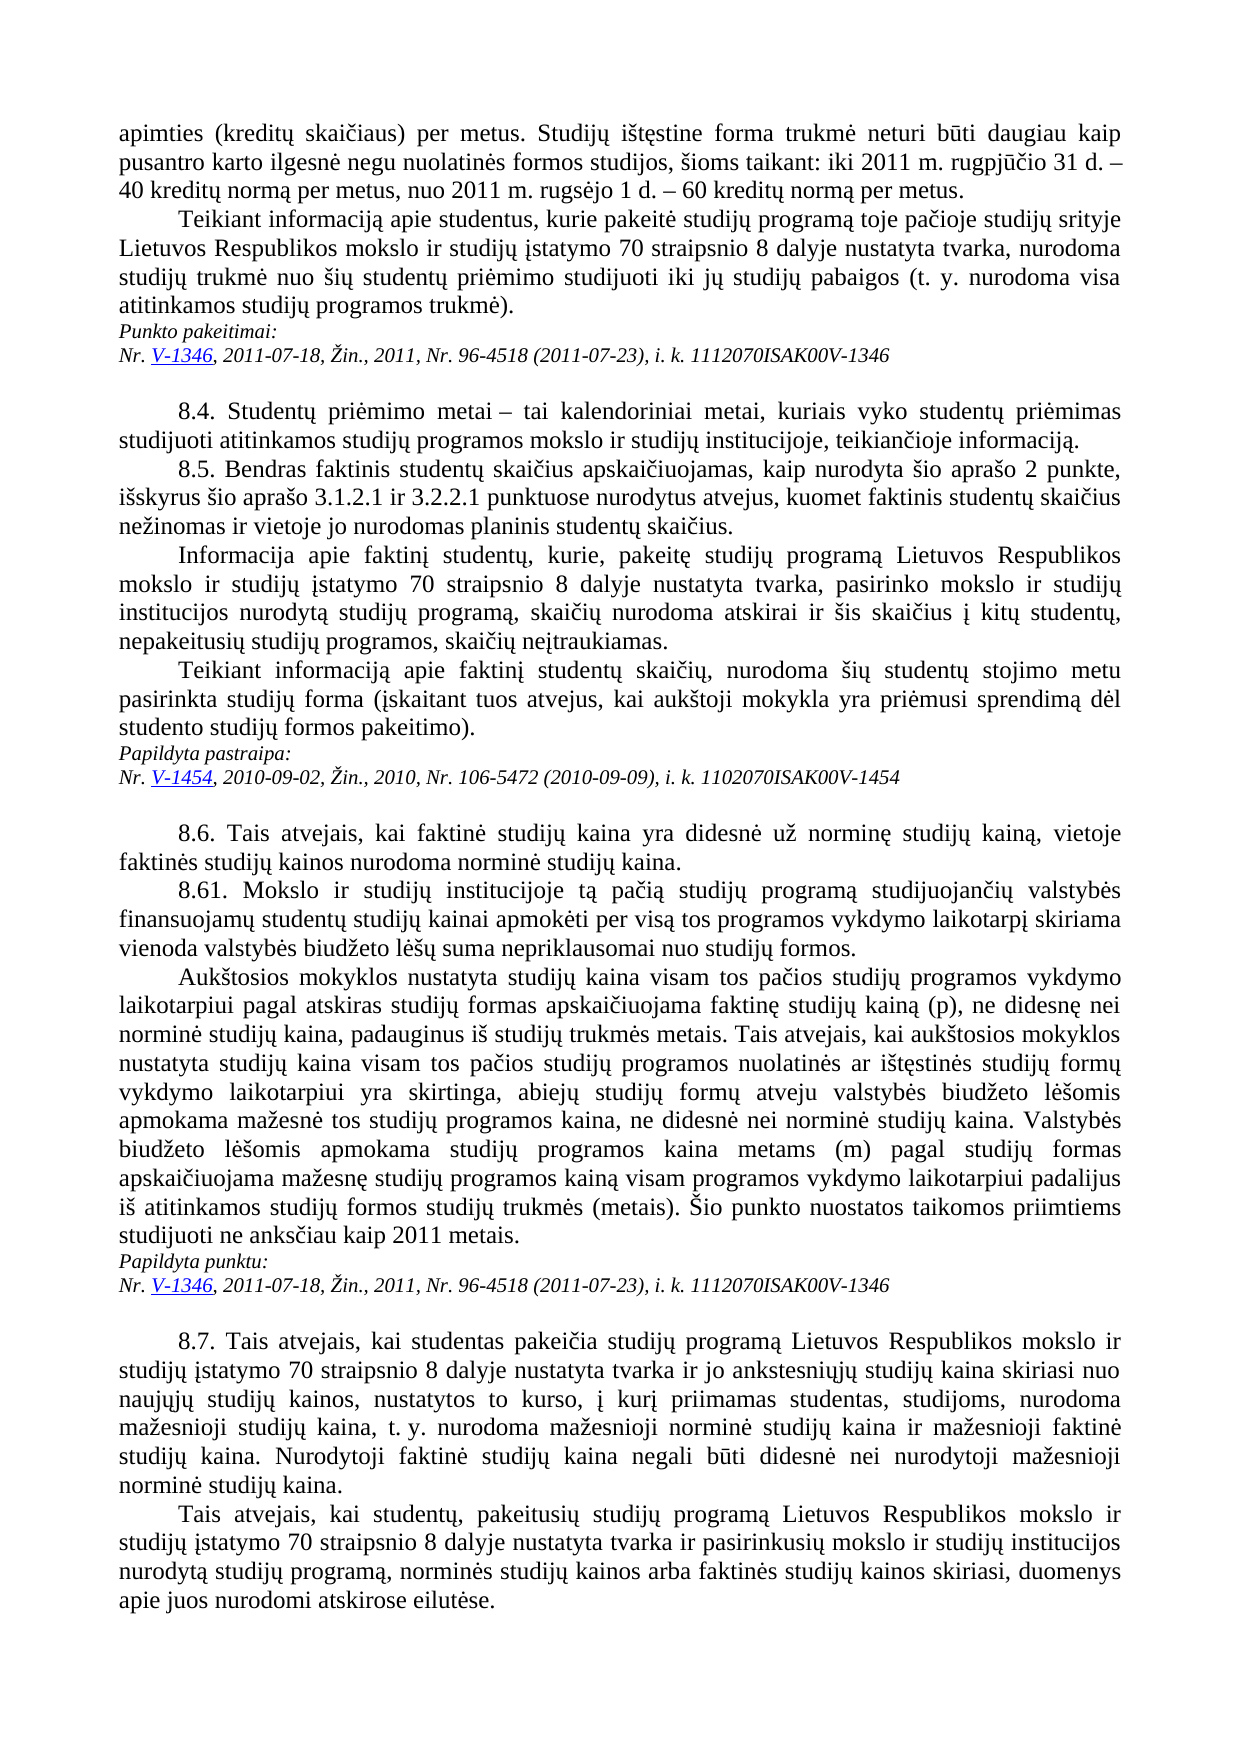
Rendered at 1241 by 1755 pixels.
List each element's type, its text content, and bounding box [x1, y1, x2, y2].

text apimties (kreditų skaičiaus) per metus. Studijų ištęstine forma trukmė neturi būti daugiau kaip pusantro karto ilgesnė negu nuolatinės formos studijos, šioms taikant: iki 2011 m. rugpjūčio 31 d. – 40 kreditų normą per metus, nuo 2011 m. rugsėjo 1 d. – 60 kreditų normą per metus. [119, 118, 1122, 204]
text 8.7. Tais atvejais, kai studentas pakeičia studijų programą Lietuvos Respublikos mokslo ir studijų įstatymo 70 straipsnio 8 dalyje nustatyta tvarka ir jo ankstesniųjų studijų kaina skiriasi nuo naujųjų studijų kainos, nustatytos to kurso, į kurį priimamas studentas, studijoms, nurodoma mažesnioji studijų kaina, t. y. nurodoma mažesnioji norminė studijų kaina ir mažesnioji faktinė studijų kaina. Nurodytoji faktinė studijų kaina negali būti didesnė nei nurodytoji mažesnioji norminė studijų kaina. [119, 1326, 1122, 1499]
text Teikiant informaciją apie studentus, kurie pakeitė studijų programą toje pačioje studijų srityje Lietuvos Respublikos mokslo ir studijų įstatymo 70 straipsnio 8 dalyje nustatyta tvarka, nurodoma studijų trukmė nuo šių studentų priėmimo studijuoti iki jų studijų pabaigos (t. y. nurodoma visa atitinkamos studijų programos trukmė). [119, 204, 1122, 319]
text 8.4. Studentų priėmimo metai – tai kalendoriniai metai, kuriais vyko studentų priėmimas studijuoti atitinkamos studijų programos mokslo ir studijų institucijoje, teikiančioje informaciją. [119, 396, 1122, 454]
text Nr. V-1454, 2010-09-02, Žin., 2010, Nr. 106-5472 (2010-09-09), i. k. 1102070ISAK00V-1454 [119, 765, 1122, 789]
text Papildyta punktu: [119, 1249, 1122, 1273]
text Informacija apie faktinį studentų, kurie, pakeitę studijų programą Lietuvos Respublikos mokslo ir studijų įstatymo 70 straipsnio 8 dalyje nustatyta tvarka, pasirinko mokslo ir studijų institucijos nurodytą studijų programą, skaičių nurodoma atskirai ir šis skaičius į kitų studentų, nepakeitusių studijų programos, skaičių neįtraukiamas. [119, 540, 1122, 655]
text 8.5. Bendras faktinis studentų skaičius apskaičiuojamas, kaip nurodyta šio aprašo 2 punkte, išskyrus šio aprašo 3.1.2.1 ir 3.2.2.1 punktuose nurodytus atvejus, kuomet faktinis studentų skaičius nežinomas ir vietoje jo nurodomas planinis studentų skaičius. [119, 454, 1122, 540]
text Nr. V-1346, 2011-07-18, Žin., 2011, Nr. 96-4518 (2011-07-23), i. k. 1112070ISAK00V-1346 [119, 1273, 1122, 1297]
text Punkto pakeitimai: [119, 319, 1122, 343]
text Tais atvejais, kai studentų, pakeitusių studijų programą Lietuvos Respublikos mokslo ir studijų įstatymo 70 straipsnio 8 dalyje nustatyta tvarka ir pasirinkusių mokslo ir studijų institucijos nurodytą studijų programą, norminės studijų kainos arba faktinės studijų kainos skiriasi, duomenys apie juos nurodomi atskirose eilutėse. [119, 1499, 1122, 1614]
text 8.61. Mokslo ir studijų institucijoje tą pačią studijų programą studijuojančių valstybės finansuojamų studentų studijų kainai apmokėti per visą tos programos vykdymo laikotarpį skiriama vienoda valstybės biudžeto lėšų suma nepriklausomai nuo studijų formos. [119, 876, 1122, 962]
text Papildyta pastraipa: [119, 741, 1122, 765]
text Aukštosios mokyklos nustatyta studijų kaina visam tos pačios studijų programos vykdymo laikotarpiui pagal atskiras studijų formas apskaičiuojama faktinę studijų kainą (p), ne didesnę nei norminė studijų kaina, padauginus iš studijų trukmės metais. Tais atvejais, kai aukštosios mokyklos nustatyta studijų kaina visam tos pačios studijų programos nuolatinės ar ištęstinės studijų formų vykdymo laikotarpiui yra skirtinga, abiejų studijų formų atveju valstybės biudžeto lėšomis apmokama mažesnė tos studijų programos kaina, ne didesnė nei norminė studijų kaina. Valstybės biudžeto lėšomis apmokama studijų programos kaina metams (m) pagal studijų formas apskaičiuojama mažesnę studijų programos kainą visam programos vykdymo laikotarpiui padalijus iš atitinkamos studijų formos studijų trukmės (metais). Šio punkto nuostatos taikomos priimtiems studijuoti ne anksčiau kaip 2011 metais. [119, 962, 1122, 1249]
text Teikiant informaciją apie faktinį studentų skaičių, nurodoma šių studentų stojimo metu pasirinkta studijų forma (įskaitant tuos atvejus, kai aukštoji mokykla yra priėmusi sprendimą dėl studento studijų formos pakeitimo). [119, 655, 1122, 741]
text Nr. V-1346, 2011-07-18, Žin., 2011, Nr. 96-4518 (2011-07-23), i. k. 1112070ISAK00V-1346 [119, 343, 1122, 367]
text 8.6. Tais atvejais, kai faktinė studijų kaina yra didesnė už norminę studijų kainą, vietoje faktinės studijų kainos nurodoma norminė studijų kaina. [119, 818, 1122, 876]
